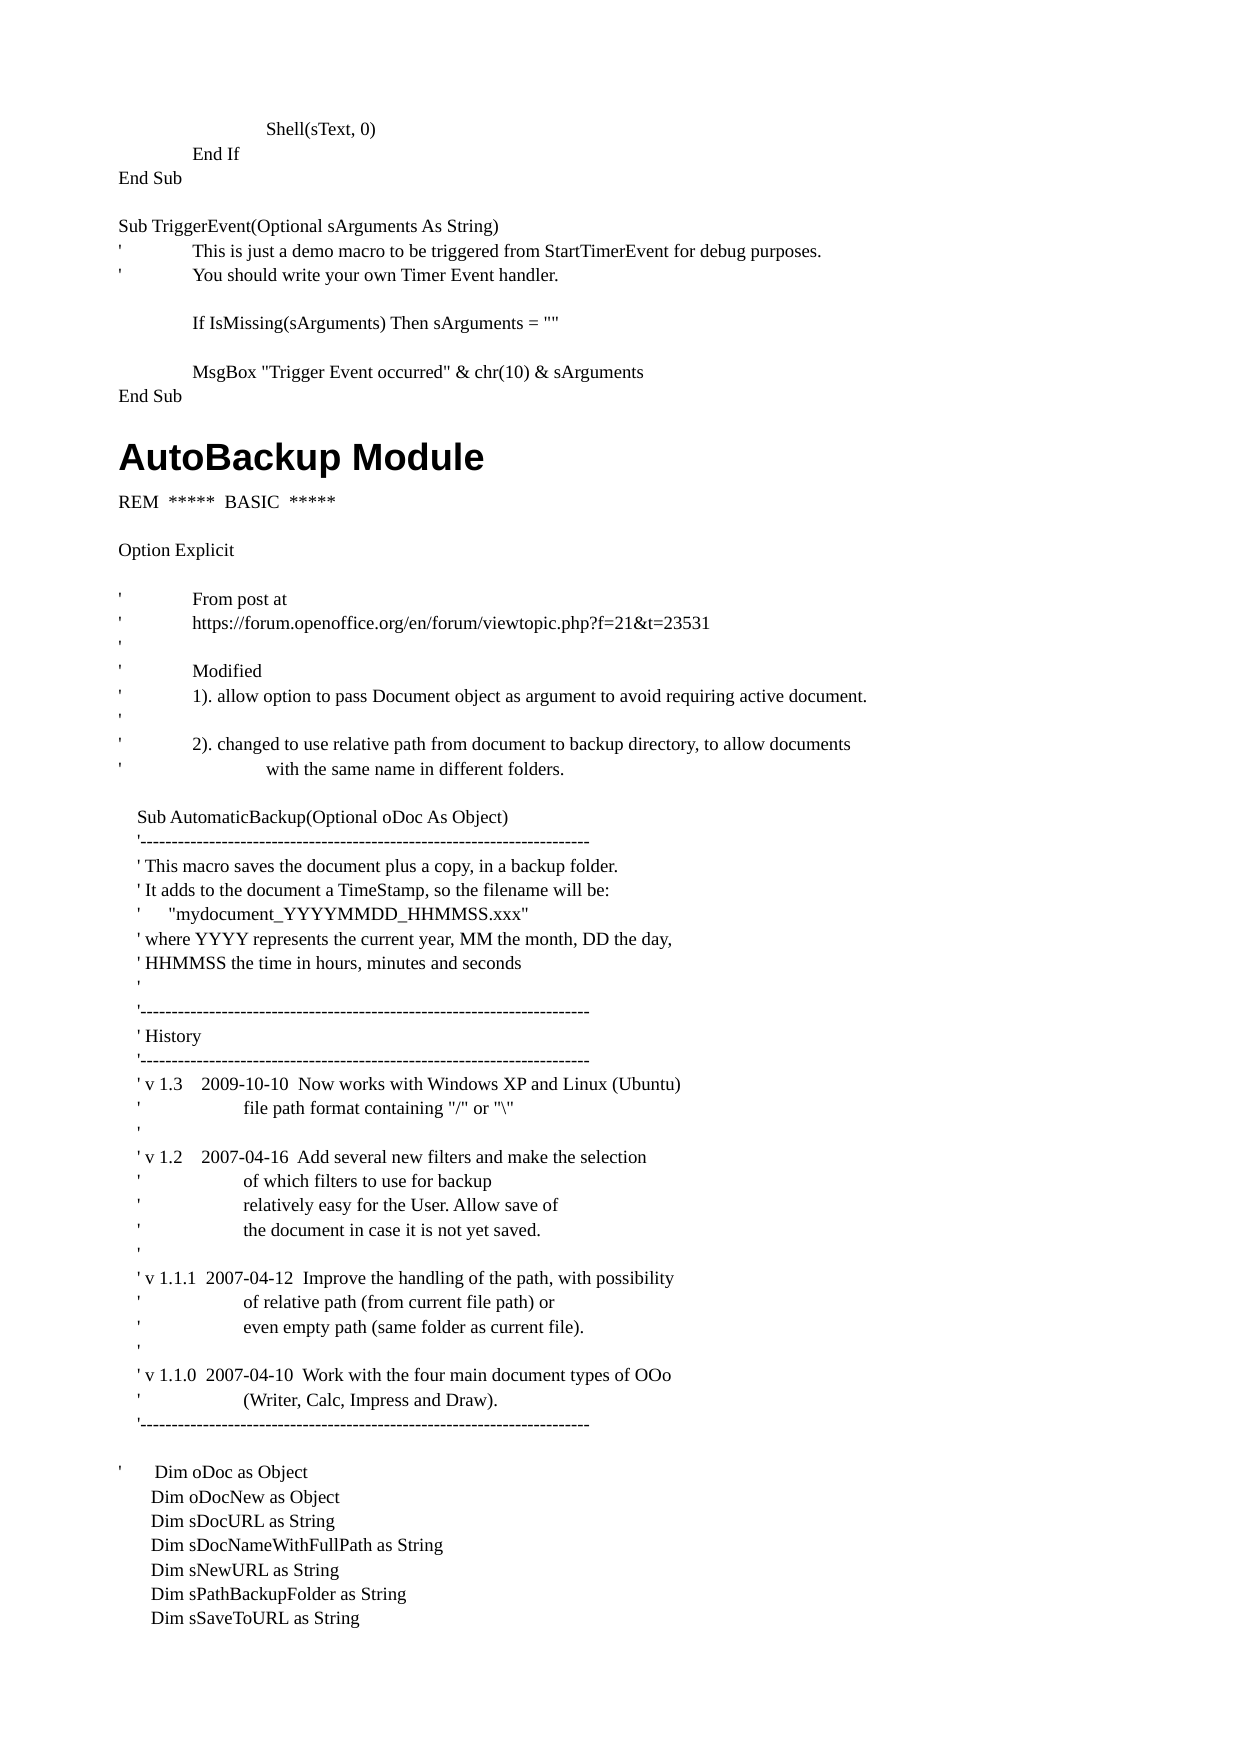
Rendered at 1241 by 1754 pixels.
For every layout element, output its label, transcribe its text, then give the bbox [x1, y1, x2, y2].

text End Sub [118, 167, 1122, 188]
text '------------------------------------------------------------------------ [118, 1000, 1122, 1022]
text ' You should write your own Timer Event handler. [118, 264, 1122, 285]
text ' where YYYY represents the current year, MM the month, DD the day, [118, 927, 1122, 949]
text ' Dim oDoc as Object [118, 1461, 1122, 1483]
text Dim sNewURL as String [118, 1558, 1122, 1580]
text MsgBox "Trigger Event occurred" & chr(10) & sArguments [118, 361, 1122, 382]
text ' HHMMSS the time in hours, minutes and seconds [118, 952, 1122, 973]
text ' v 1.3 2009-10-10 Now works with Windows XP and Linux (Ubuntu) [118, 1073, 1122, 1094]
text ' This macro saves the document plus a copy, in a backup folder. [118, 854, 1122, 876]
text ' [118, 1243, 1122, 1264]
text ' of relative path (from current file path) or [118, 1291, 1122, 1313]
text Sub TriggerEvent(Optional sArguments As String) [118, 215, 1122, 237]
text Dim sDocNameWithFullPath as String [118, 1534, 1122, 1556]
subtitle AutoBackup Module [118, 434, 1122, 478]
text ' It adds to the document a TimeStamp, so the filename will be: [118, 879, 1122, 900]
text ' This is just a demo macro to be triggered from StartTimerEvent for debug purposes. [118, 239, 1122, 261]
text End Sub [118, 385, 1122, 407]
text REM ***** BASIC ***** [118, 491, 1122, 512]
text ' "mydocument_YYYYMMDD_HHMMSS.xxx" [118, 903, 1122, 925]
text ' [118, 709, 1122, 731]
text Sub AutomaticBackup(Optional oDoc As Object) [118, 806, 1122, 828]
text ' 2). changed to use relative path from document to backup directory, to allow documents [118, 733, 1122, 755]
text ' https://forum.openoffice.org/en/forum/viewtopic.php?f=21&t=23531 [118, 612, 1122, 633]
text ' From post at [118, 588, 1122, 609]
text ' relatively easy for the User. Allow save of [118, 1194, 1122, 1216]
text ' file path format containing "/" or "\" [118, 1097, 1122, 1119]
text ' [118, 1122, 1122, 1143]
text ' even empty path (same folder as current file). [118, 1316, 1122, 1337]
text ' [118, 976, 1122, 997]
text Option Explicit [118, 539, 1122, 561]
text '------------------------------------------------------------------------ [118, 1413, 1122, 1434]
text ' v 1.2 2007-04-16 Add several new filters and make the selection [118, 1146, 1122, 1167]
text '------------------------------------------------------------------------ [118, 830, 1122, 852]
text ' [118, 636, 1122, 658]
text End If [118, 142, 1122, 164]
text Dim sDocURL as String [118, 1510, 1122, 1531]
text ' with the same name in different folders. [118, 757, 1122, 779]
text ' the document in case it is not yet saved. [118, 1219, 1122, 1240]
text ' [118, 1340, 1122, 1362]
text ' 1). allow option to pass Document object as argument to avoid requiring active document. [118, 685, 1122, 706]
text ' v 1.1.0 2007-04-10 Work with the four main document types of OOo [118, 1364, 1122, 1386]
text ' History [118, 1024, 1122, 1046]
text ' (Writer, Calc, Impress and Draw). [118, 1388, 1122, 1410]
text ' of which filters to use for backup [118, 1170, 1122, 1192]
text Dim sPathBackupFolder as String [118, 1583, 1122, 1604]
text ' v 1.1.1 2007-04-12 Improve the handling of the path, with possibility [118, 1267, 1122, 1289]
text Dim sSaveToURL as String [118, 1607, 1122, 1628]
text If IsMissing(sArguments) Then sArguments = "" [118, 312, 1122, 334]
text ' Modified [118, 660, 1122, 682]
text Dim oDocNew as Object [118, 1486, 1122, 1507]
text Shell(sText, 0) [118, 118, 1122, 140]
text '------------------------------------------------------------------------ [118, 1049, 1122, 1070]
